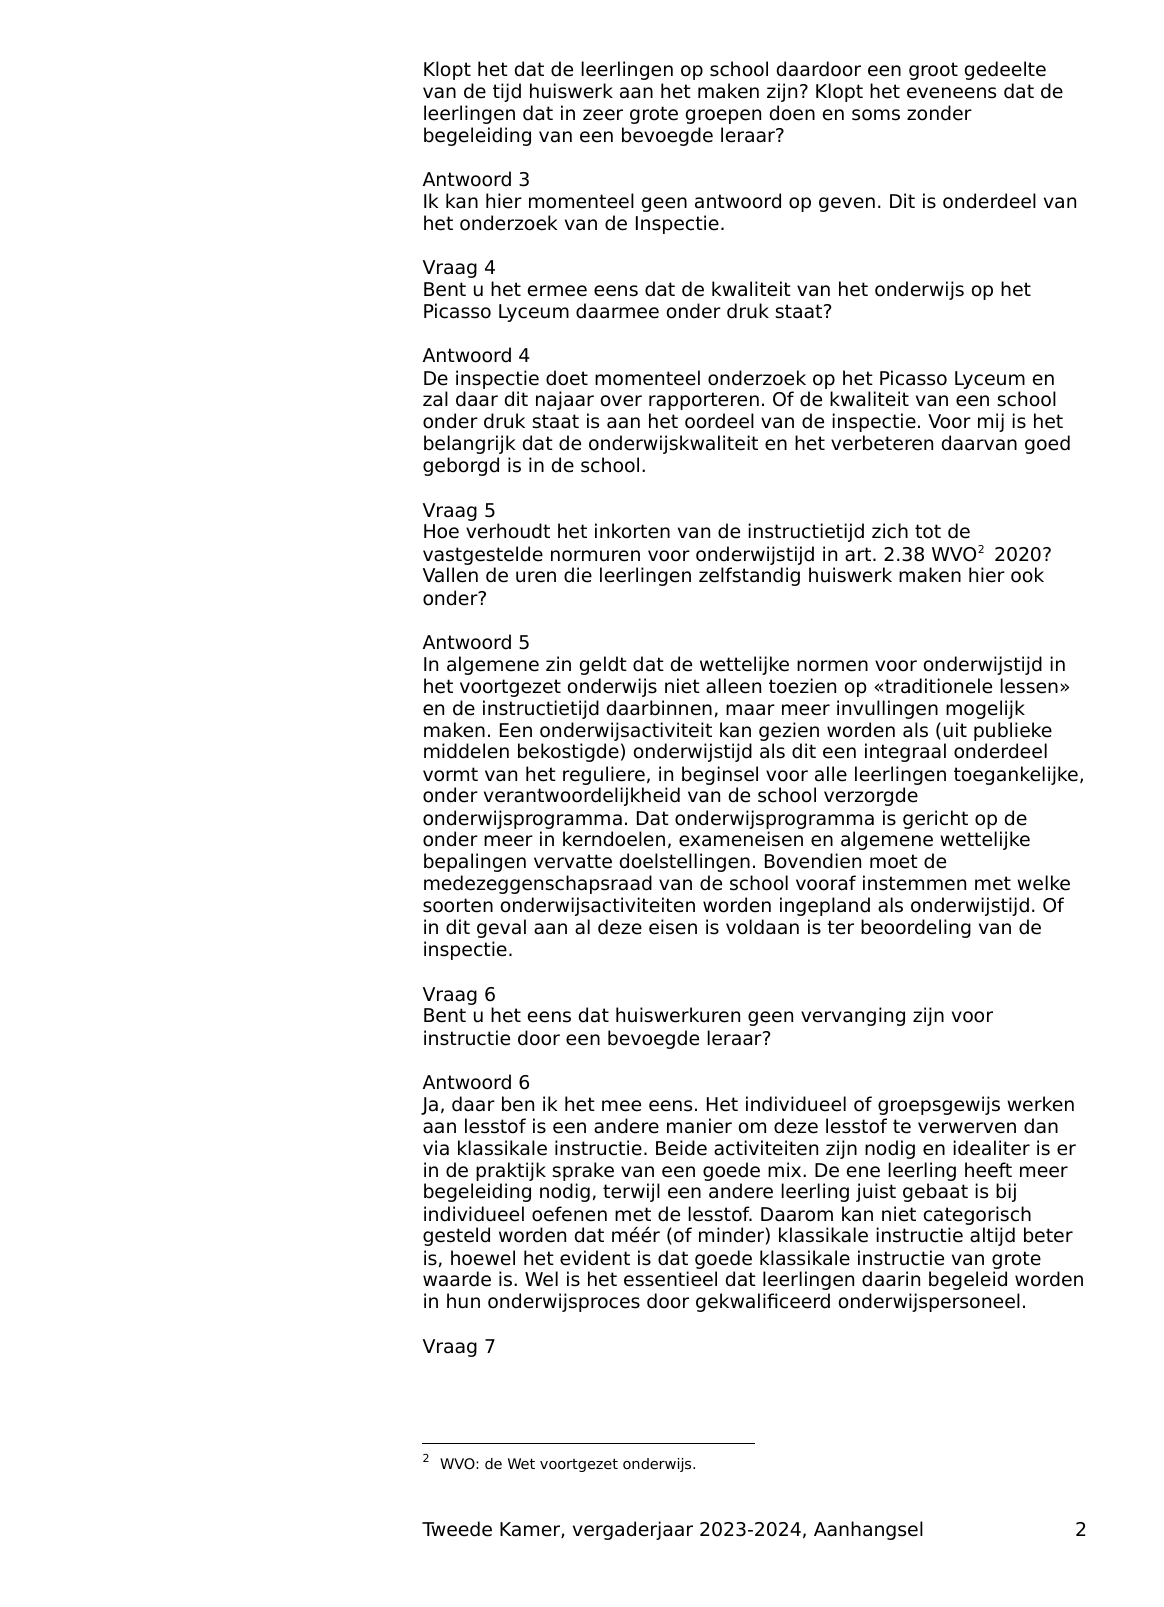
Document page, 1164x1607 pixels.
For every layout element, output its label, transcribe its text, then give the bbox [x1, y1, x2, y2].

text De inspectie doet momenteel onderzoek op het Picasso Lyceum en zal daar dit najaar over rapporteren. Of de kwaliteit van een school onder druk staat is aan het oordeel van de inspectie. Voor mij is het belangrijk dat de onderwijskwaliteit en het verbeteren daarvan goed geborgd is in de school. [422, 367, 1087, 477]
text Ja, daar ben ik het mee eens. Het individueel of groepsgewijs werken aan lesstof is een andere manier om deze lesstof te verwerven dan via klassikale instructie. Beide activiteiten zijn nodig en idealiter is er in de praktijk sprake van een goede mix. De ene leerling heeft meer begeleiding nodig, terwijl een andere leerling juist gebaat is bij individueel oefenen met de lesstof. Daarom kan niet categorisch gesteld worden dat méér (of minder) klassikale instructie altijd beter is, hoewel het evident is dat goede klassikale instructie van grote waarde is. Wel is het essentieel dat leerlingen daarin begeleid worden in hun onderwijsproces door gekwalificeerd onderwijspersoneel. [422, 1093, 1087, 1313]
text Klopt het dat de leerlingen op school daardoor een groot gedeelte van de tijd huiswerk aan het maken zijn? Klopt het eveneens dat de leerlingen dat in zeer grote groepen doen en soms zonder begeleiding van een bevoegde leraar? [422, 59, 1087, 147]
text Antwoord 6 [422, 1072, 1087, 1093]
text Antwoord 3 [422, 169, 1087, 191]
text Ik kan hier momenteel geen antwoord op geven. Dit is onderdeel van het onderzoek van de Inspectie. [422, 191, 1087, 235]
text Vraag 5 [422, 499, 1087, 521]
text In algemene zin geldt dat de wettelijke normen voor onderwijstijd in het voortgezet onderwijs niet alleen toezien op «traditionele lessen» en de instructietijd daarbinnen, maar meer invullingen mogelijk maken. Een onderwijsactiviteit kan gezien worden als (uit publieke middelen bekostigde) onderwijstijd als dit een integraal onderdeel vormt van het reguliere, in beginsel voor alle leerlingen toegankelijke, onder verantwoordelijkheid van de school verzorgde onderwijsprogramma. Dat onderwijsprogramma is gericht op de onder meer in kerndoelen, exameneisen en algemene wettelijke bepalingen vervatte doelstellingen. Bovendien moet de medezeggenschapsraad van de school vooraf instemmen met welke soorten onderwijsactiviteiten worden ingepland als onderwijstijd. Of in dit geval aan al deze eisen is voldaan is ter beoordeling van de inspectie. [422, 653, 1087, 961]
text Bent u het eens dat huiswerkuren geen vervanging zijn voor instructie door een bevoegde leraar? [422, 1005, 1087, 1049]
text Vraag 4 [422, 257, 1087, 279]
text Antwoord 4 [422, 345, 1087, 367]
text WVO: de Wet voortgezet onderwijs. [422, 1452, 1087, 1474]
text Hoe verhoudt het inkorten van de instructietijd zich tot de vastgestelde normuren voor onderwijstijd in art. 2.38 WVO 2020? Vallen de uren die leerlingen zelfstandig huiswerk maken hier ook onder? [422, 521, 1087, 609]
text Antwoord 5 [422, 632, 1087, 653]
text Vraag 6 [422, 983, 1087, 1005]
text Bent u het ermee eens dat de kwaliteit van het onderwijs op het Picasso Lyceum daarmee onder druk staat? [422, 279, 1087, 323]
text Vraag 7 [422, 1336, 1087, 1357]
